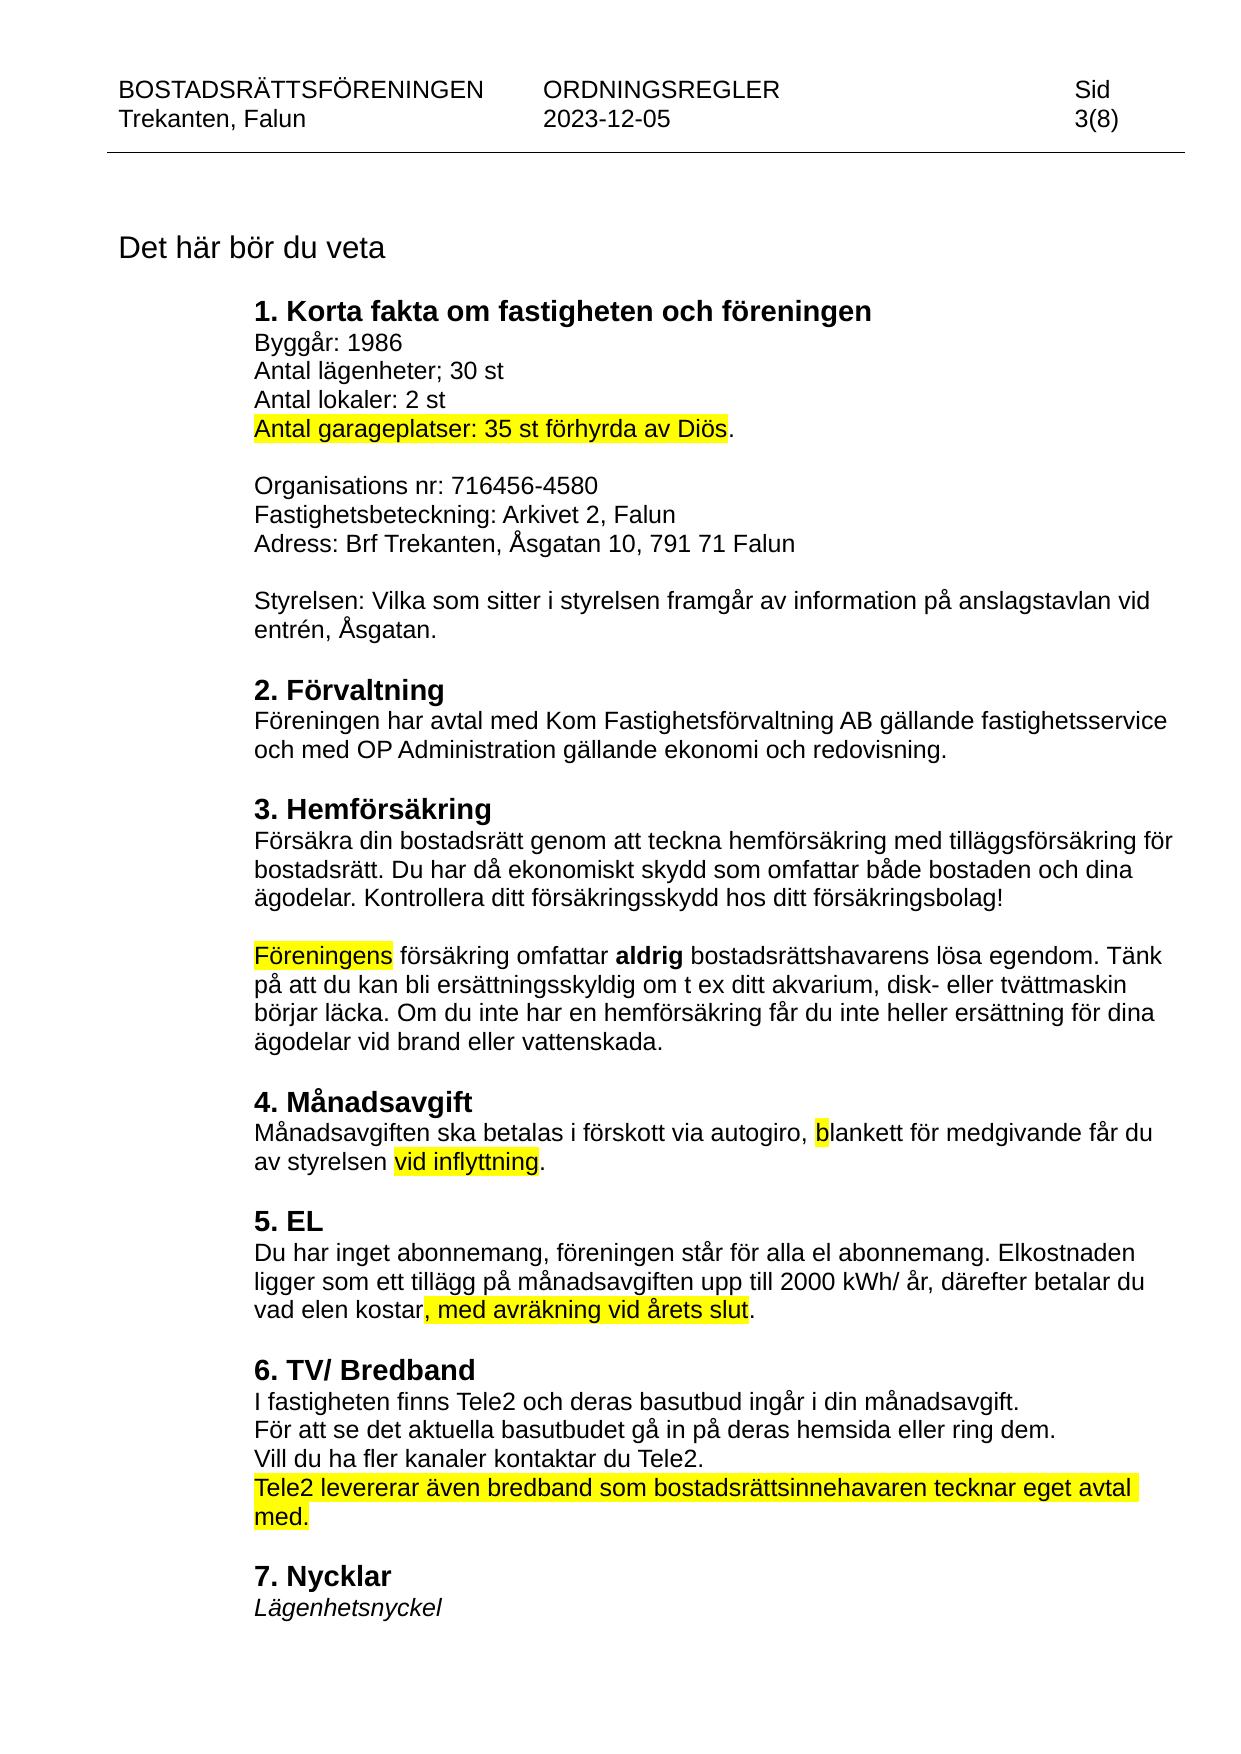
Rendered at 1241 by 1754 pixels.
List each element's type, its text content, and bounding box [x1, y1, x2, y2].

text Det här bör du veta [118, 229, 1181, 265]
text Du har inget abonnemang, föreningen står för alla el abonnemang. Elkostnaden ligger som ett tillägg på månadsavgiften upp till 2000 kWh/ år, därefter betalar du vad elen kostar, med avräkning vid årets slut. [254, 1238, 1181, 1324]
text Månadsavgiften ska betalas i förskott via autogiro, blankett för medgivande får du av styrelsen vid inflyttning. [254, 1118, 1181, 1176]
text Adress: Brf Trekanten, Åsgatan 10, 791 71 Falun [254, 529, 1181, 558]
text Fastighetsbeteckning: Arkivet 2, Falun [254, 500, 1181, 529]
text 7. Nycklar [118, 1559, 1181, 1593]
text Antal garageplatser: 35 st förhyrda av Diös. [254, 414, 1181, 443]
text 5. EL [254, 1204, 1181, 1238]
text Lägenhetsnyckel [254, 1593, 1181, 1621]
text Styrelsen: Vilka som sitter i styrelsen framgår av information på anslagstavlan vid entrén, Åsgatan. [254, 586, 1181, 644]
text För att se det aktuella basutbudet gå in på deras hemsida eller ring dem. [254, 1415, 1181, 1444]
text 6. TV/ Bredband [254, 1353, 1181, 1387]
text I fastigheten finns Tele2 och deras basutbud ingår i din månadsavgift. [254, 1387, 1181, 1415]
text Antal lägenheter; 30 st [254, 356, 1181, 385]
text Antal lokaler: 2 st [254, 385, 1181, 414]
text 2. Förvaltning [254, 673, 1181, 706]
text Tele2 levererar även bredband som bostadsrättsinnehavaren tecknar eget avtal med. [254, 1473, 1181, 1530]
text Föreningens försäkring omfattar aldrig bostadsrättshavarens lösa egendom. Tänk på att du kan bli ersättningsskyldig om t ex ditt akvarium, disk- eller tvättmaskin börjar läcka. Om du inte har en hemförsäkring får du inte heller ersättning för dina ägodelar vid brand eller vattenskada. [254, 941, 1181, 1056]
text Vill du ha fler kanaler kontaktar du Tele2. [254, 1444, 1181, 1473]
text 1. Korta fakta om fastigheten och föreningen [254, 294, 1181, 328]
text 3. Hemförsäkring [254, 792, 1181, 826]
text Försäkra din bostadsrätt genom att teckna hemförsäkring med tilläggsförsäkring för bostadsrätt. Du har då ekonomiskt skydd som omfattar både bostaden och dina ägodelar. Kontrollera ditt försäkringsskydd hos ditt försäkringsbolag! [254, 826, 1181, 912]
text Föreningen har avtal med Kom Fastighetsförvaltning AB gällande fastighetsservice och med OP Administration gällande ekonomi och redovisning. [254, 706, 1181, 764]
text Organisations nr: 716456-4580 [254, 471, 1181, 500]
text 4. Månadsavgift [254, 1085, 1181, 1118]
text Byggår: 1986 [254, 328, 1181, 356]
